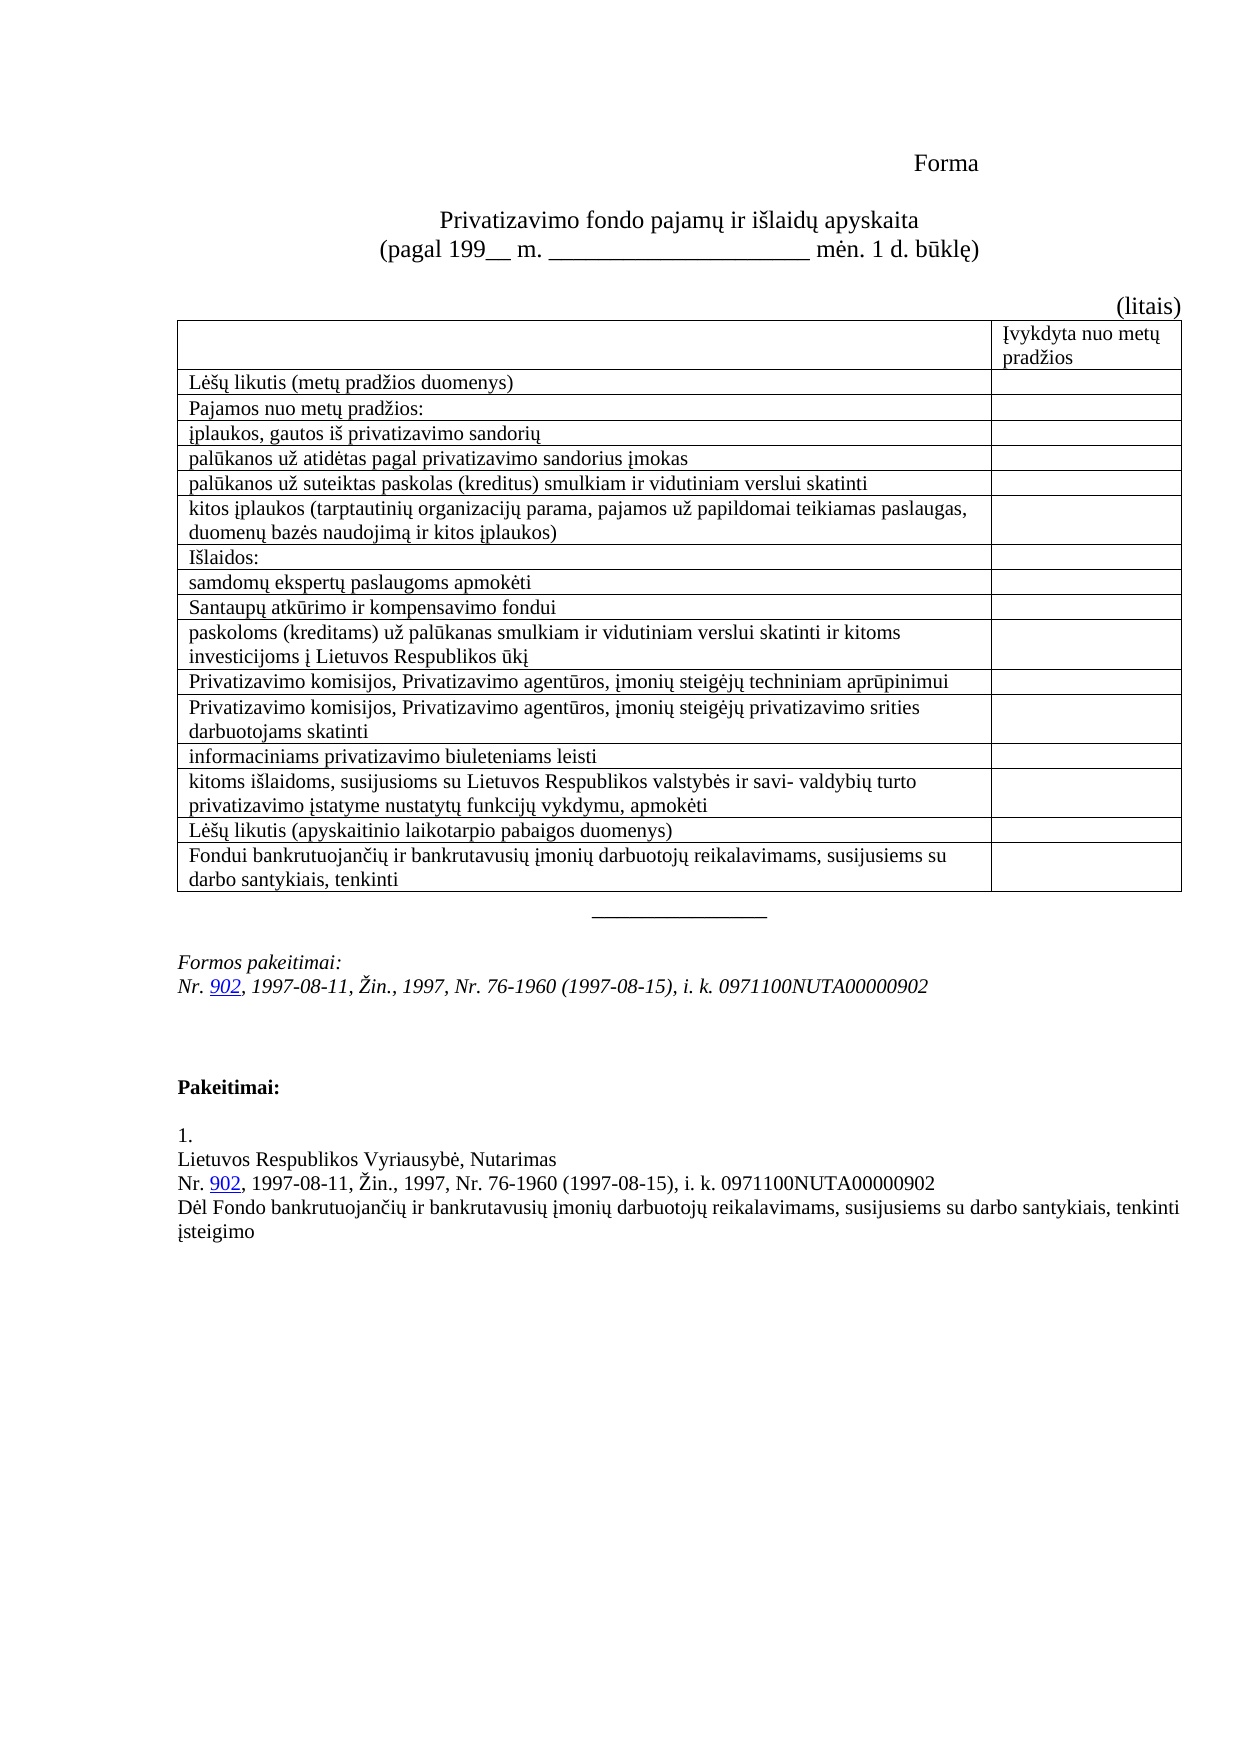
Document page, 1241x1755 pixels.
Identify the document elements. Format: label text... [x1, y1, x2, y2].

text Nr. 902, 1997-08-11, Žin., 1997, Nr. 76-1960 (1997-08-15), i. k. 0971100NUTA00000902 [177, 1171, 1181, 1195]
table_cell Išlaidos: [178, 545, 991, 569]
table_cell [992, 395, 1181, 419]
table_cell [992, 769, 1181, 817]
table_cell paskoloms (kreditams) už palūkanas smulkiam ir vidutiniam verslui skatinti ir kitoms investicijoms į Lietuvos Respublikos ūkį [178, 620, 991, 668]
table_cell [992, 370, 1181, 394]
text Nr. 902, 1997-08-11, Žin., 1997, Nr. 76-1960 (1997-08-15), i. k. 0971100NUTA00000902 [177, 974, 1181, 998]
table_cell Pajamos nuo metų pradžios: [178, 395, 991, 419]
table_header [178, 321, 991, 369]
table_cell [992, 670, 1181, 693]
text (litais) [177, 291, 1181, 320]
text Forma [177, 148, 1181, 176]
text 1. [177, 1123, 1181, 1147]
table_cell kitos įplaukos (tarptautinių organizacijų parama, pajamos už papildomai teikiamas paslaugas, duomenų bazės naudojimą ir kitos įplaukos) [178, 496, 991, 544]
table_cell Privatizavimo komisijos, Privatizavimo agentūros, įmonių steigėjų techniniam aprūpinimui [178, 670, 991, 693]
table_cell kitoms išlaidoms, susijusioms su Lietuvos Respublikos valstybės ir savi- valdybių turto privatizavimo įstatyme nustatytų funkcijų vykdymu, apmokėti [178, 769, 991, 817]
table_cell Fondui bankrutuojančių ir bankrutavusių įmonių darbuotojų reikalavimams, susijusiems su darbo santykiais, tenkinti [178, 843, 991, 891]
table_cell [992, 695, 1181, 743]
table_cell [992, 570, 1181, 594]
table_cell [992, 595, 1181, 619]
table_cell įplaukos, gautos iš privatizavimo sandorių [178, 421, 991, 444]
text Lietuvos Respublikos Vyriausybė, Nutarimas [177, 1147, 1181, 1171]
text (pagal 199__ m. mėn. 1 d. būklę) [177, 234, 1181, 263]
table_cell Lėšų likutis (apyskaitinio laikotarpio pabaigos duomenys) [178, 818, 991, 842]
table_cell [992, 421, 1181, 444]
table_cell Privatizavimo komisijos, Privatizavimo agentūros, įmonių steigėjų privatizavimo srities darbuotojams skatinti [178, 695, 991, 743]
table_cell palūkanos už atidėtas pagal privatizavimo sandorius įmokas [178, 446, 991, 470]
table_cell [992, 843, 1181, 891]
table_cell informaciniams privatizavimo biuleteniams leisti [178, 744, 991, 768]
table_cell [992, 818, 1181, 842]
table_cell [992, 446, 1181, 470]
table_cell [992, 545, 1181, 569]
table_cell palūkanos už suteiktas paskolas (kreditus) smulkiam ir vidutiniam verslui skatinti [178, 471, 991, 495]
text Dėl Fondo bankrutuojančių ir bankrutavusių įmonių darbuotojų reikalavimams, susijusiems su darbo santykiais, tenkinti įsteigimo [177, 1195, 1181, 1243]
table_cell [992, 471, 1181, 495]
text ______________ [177, 892, 1181, 921]
table_header Įvykdyta nuo metų pradžios [992, 321, 1181, 369]
text Formos pakeitimai: [177, 950, 1181, 974]
table_cell [992, 744, 1181, 768]
table_cell [992, 496, 1181, 544]
text Pakeitimai: [177, 1075, 1181, 1099]
table_cell Lėšų likutis (metų pradžios duomenys) [178, 370, 991, 394]
text Privatizavimo fondo pajamų ir išlaidų apyskaita [177, 205, 1181, 234]
table_cell samdomų ekspertų paslaugoms apmokėti [178, 570, 991, 594]
table_cell [992, 620, 1181, 668]
table_cell Santaupų atkūrimo ir kompensavimo fondui [178, 595, 991, 619]
